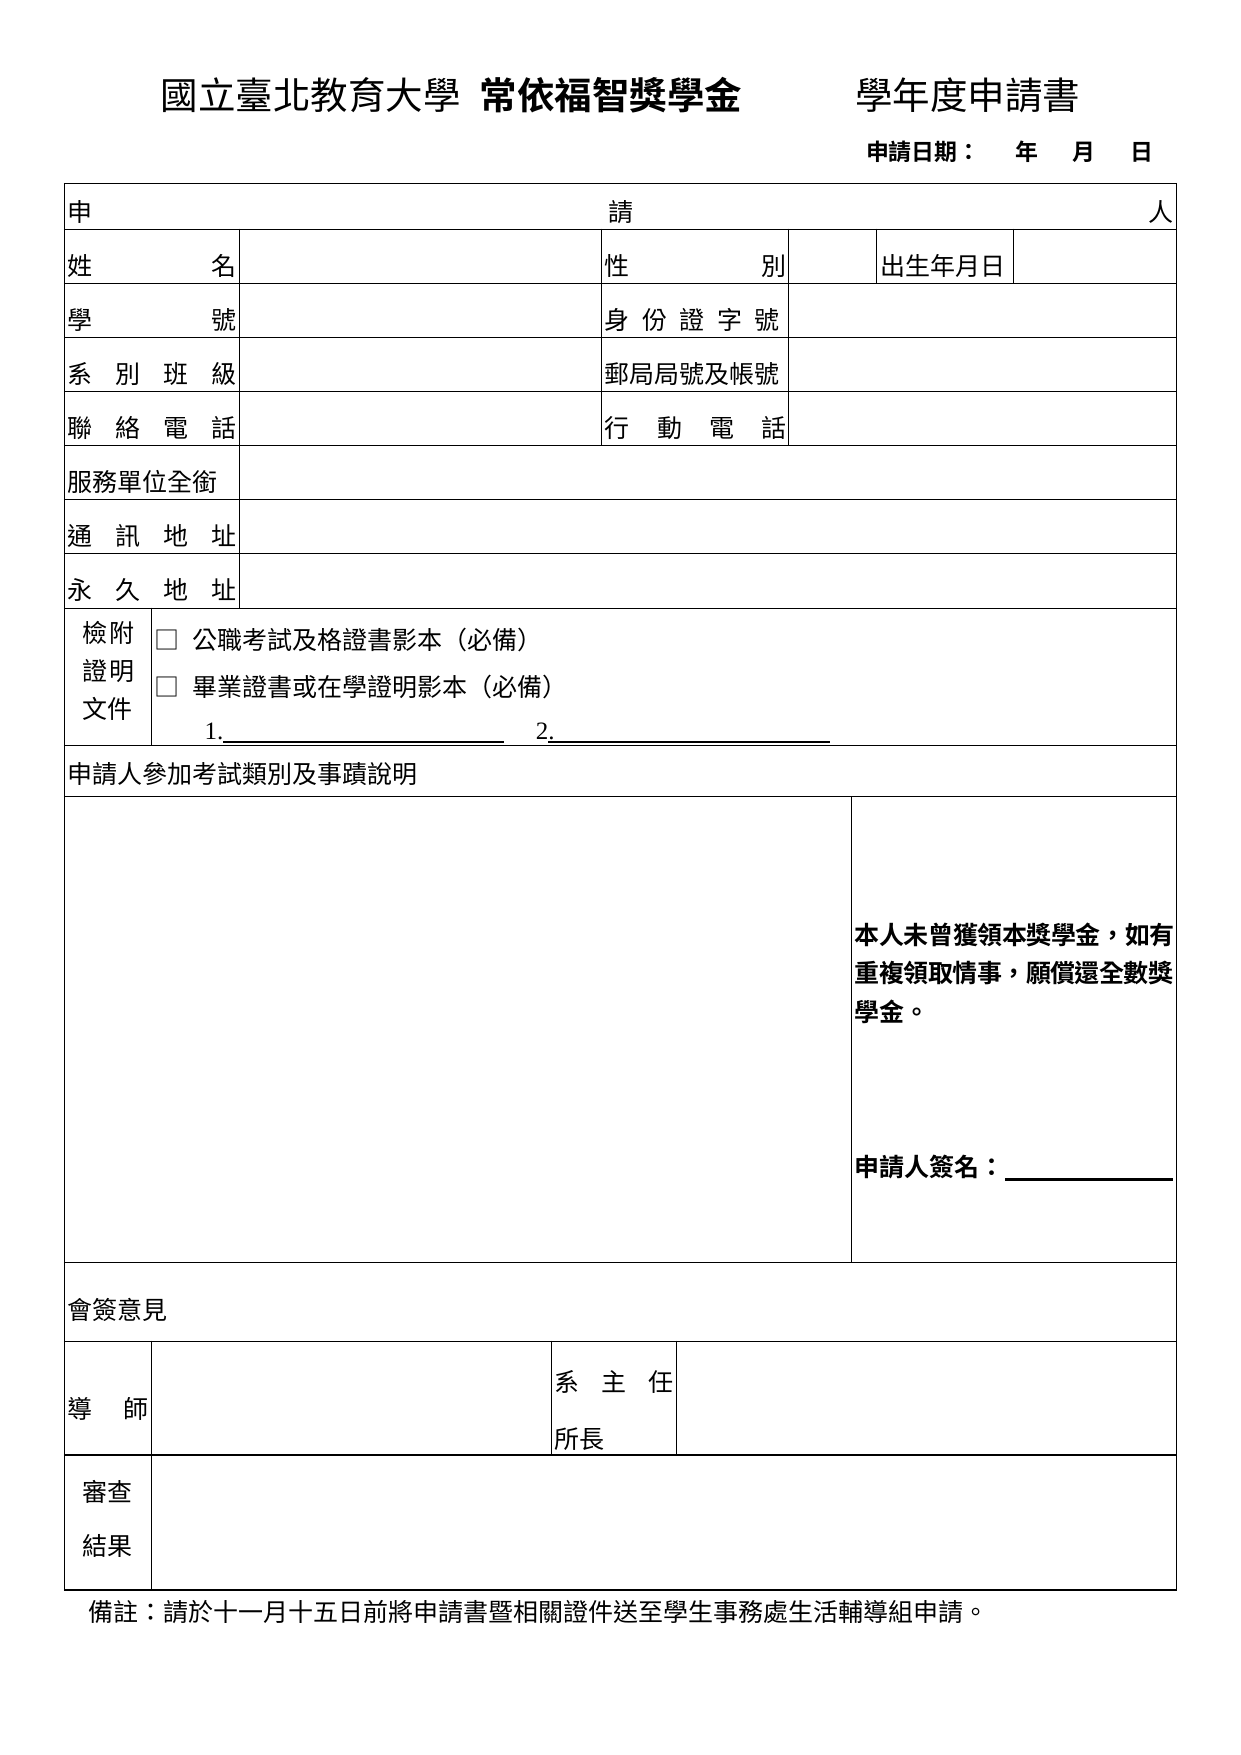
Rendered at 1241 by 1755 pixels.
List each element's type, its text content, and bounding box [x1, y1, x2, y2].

text 申請日期： 年 月 日 [52, 134, 1153, 167]
table_cell 行 動 電 話 [602, 392, 788, 445]
table_cell [152, 1342, 551, 1454]
table_cell [240, 500, 1176, 553]
table_cell 性 別 [602, 230, 788, 283]
table_cell [240, 446, 1176, 499]
table_cell 姓 名 [65, 230, 239, 283]
table_cell 學 號 [65, 284, 239, 337]
table_cell [789, 392, 1176, 445]
table_cell [789, 284, 1176, 337]
table_cell 審查結果 [65, 1456, 151, 1589]
table_cell 永 久 地 址 [65, 554, 239, 607]
text 備註：請於十一月十五日前將申請書暨相關證件送至學生事務處生活輔導組申請。 [89, 1593, 1188, 1629]
table_cell [789, 230, 876, 283]
table_cell [677, 1342, 1176, 1454]
table_header 申 請 人 [65, 184, 1176, 228]
table_cell 系 主 任 所長 [552, 1342, 676, 1454]
table_cell [152, 1456, 1176, 1589]
table_cell 出生年月日 [877, 230, 1013, 283]
table_cell 服務單位全銜 [65, 446, 239, 499]
table_cell 會簽意見 [65, 1263, 1176, 1341]
table_cell 本人未曾獲領本獎學金，如有重複領取情事，願償還全數獎學金。 申請人簽名： [852, 797, 1176, 1262]
table_cell 導 師 [65, 1342, 151, 1454]
table_cell [240, 230, 601, 283]
table_cell [65, 797, 851, 1262]
table_cell [789, 338, 1176, 391]
table_cell 系 別 班 級 [65, 338, 239, 391]
table_cell 通 訊 地 址 [65, 500, 239, 553]
table_cell 聯 絡 電 話 [65, 392, 239, 445]
table_cell [240, 284, 601, 337]
table_cell 檢附證明文件 [65, 609, 151, 745]
table_cell [1014, 230, 1176, 283]
table_cell [240, 392, 601, 445]
table_cell [240, 338, 601, 391]
text 國立臺北教育大學 常依福智獎學金 學年度申請書 [161, 66, 1188, 120]
table_cell 郵局局號及帳號 [602, 338, 788, 391]
table_cell 身 份 證 字 號 [602, 284, 788, 337]
table_cell 公職考試及格證書影本（必備） 畢業證書或在學證明影本（必備） 1. 2. [152, 609, 1176, 745]
table_cell 申請人參加考試類別及事蹟說明 [65, 746, 1176, 796]
table_cell [240, 554, 1176, 607]
